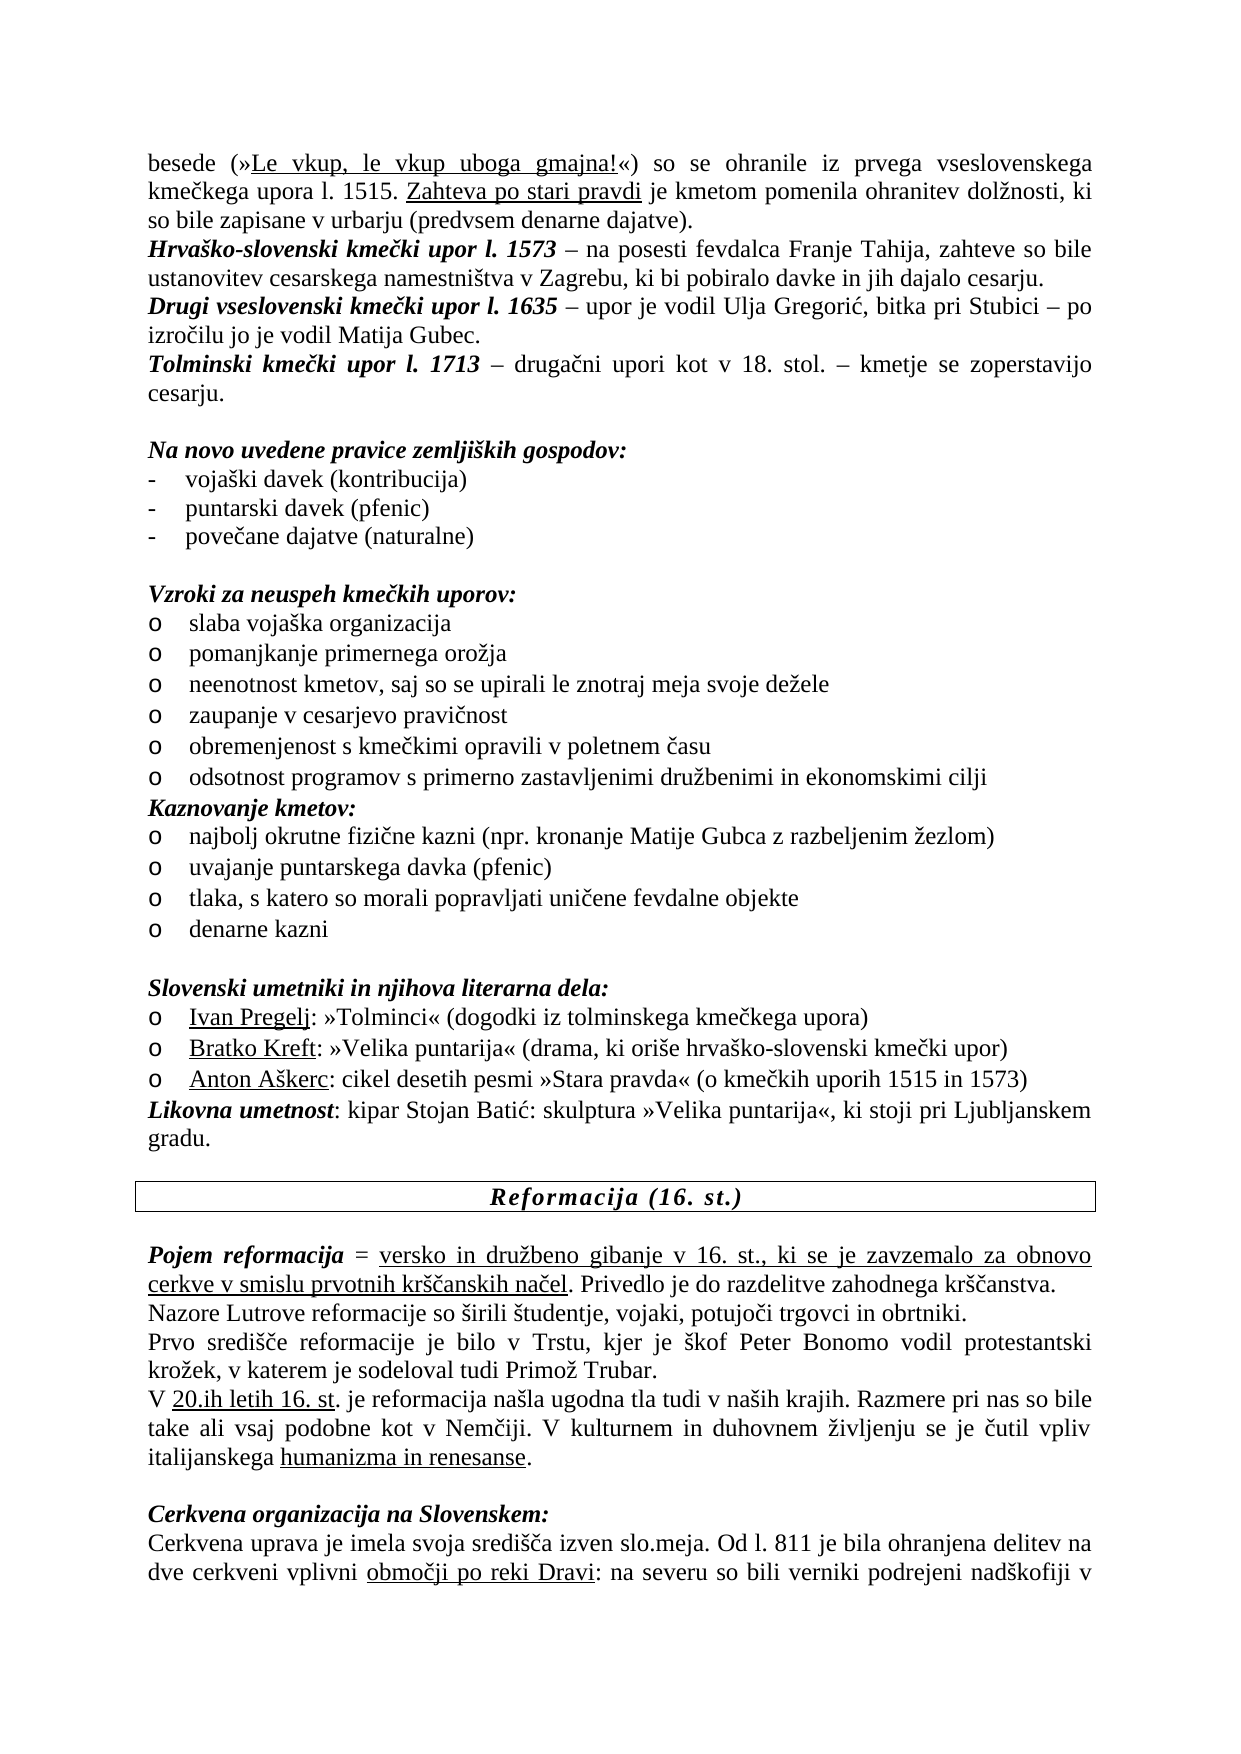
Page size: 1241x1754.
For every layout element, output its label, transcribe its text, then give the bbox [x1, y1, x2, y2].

list vojaški davek (kontribucija) [148, 464, 1093, 493]
text Na novo uvedene pravice zemljiških gospodov: [148, 435, 1093, 464]
text besede (»Le vkup, le vkup uboga gmajna!«) so se ohranile iz prvega vseslovenskega kmečkega upora l. 1515. Zahteva po stari pravdi je kmetom pomenila ohranitev dolžnosti, ki so bile zapisane v urbarju (predvsem denarne dajatve). [148, 148, 1093, 234]
text Drugi vseslovenski kmečki upor l. 1635 – upor je vodil Ulja Gregorić, bitka pri Stubici – po izročilu jo je vodil Matija Gubec. [148, 291, 1093, 349]
text Cerkvena organizacija na Slovenskem: [148, 1499, 1093, 1528]
text Vzroki za neuspeh kmečkih uporov: [148, 579, 1093, 608]
list obremenjenost s kmečkimi opravili v poletnem času [148, 731, 1093, 762]
list zaupanje v cesarjevo pravičnost [148, 700, 1093, 731]
text V 20.ih letih 16. st. je reformacija našla ugodna tla tudi v naših krajih. Razmere pri nas so bile take ali vsaj podobne kot v Nemčiji. V kulturnem in duhovnem življenju se je čutil vpliv italijanskega humanizma in renesanse. [148, 1384, 1093, 1471]
text Pojem reformacija = versko in družbeno gibanje v 16. st., ki se je zavzemalo za obnovo cerkve v smislu prvotnih krščanskih načel. Privedlo je do razdelitve zahodnega krščanstva. [148, 1241, 1093, 1298]
list Anton Aškerc: cikel desetih pesmi »Stara pravda« (o kmečkih uporih 1515 in 1573) [148, 1064, 1093, 1095]
text Hrvaško-slovenski kmečki upor l. 1573 – na posesti fevdalca Franje Tahija, zahteve so bile ustanovitev cesarskega namestništva v Zagrebu, ki bi pobiralo davke in jih dajalo cesarju. [148, 234, 1093, 291]
list Ivan Pregelj: »Tolminci« (dogodki iz tolminskega kmečkega upora) [148, 1002, 1093, 1033]
text Slovenski umetniki in njihova literarna dela: [148, 973, 1093, 1002]
table_header Reformacija (16. st.) [136, 1182, 1095, 1211]
list denarne kazni [148, 914, 1093, 945]
text Nazore Lutrove reformacije so širili študentje, vojaki, potujoči trgovci in obrtniki. [148, 1298, 1093, 1327]
list slaba vojaška organizacija [148, 608, 1093, 638]
list najbolj okrutne fizične kazni (npr. kronanje Matije Gubca z razbeljenim žezlom) [148, 821, 1093, 852]
text Likovna umetnost: kipar Stojan Batić: skulptura »Velika puntarija«, ki stoji pri Ljubljanskem gradu. [148, 1095, 1093, 1152]
list povečane dajatve (naturalne) [148, 521, 1093, 550]
list puntarski davek (pfenic) [148, 493, 1093, 521]
text Cerkvena uprava je imela svoja središča izven slo.meja. Od l. 811 je bila ohranjena delitev na dve cerkveni vplivni območji po reki Dravi: na severu so bili verniki podrejeni nadškofiji v [148, 1528, 1093, 1586]
text Tolminski kmečki upor l. 1713 – drugačni upori kot v 18. stol. – kmetje se zoperstavijo cesarju. [148, 349, 1093, 406]
list odsotnost programov s primerno zastavljenimi družbenimi in ekonomskimi cilji [148, 762, 1093, 793]
list uvajanje puntarskega davka (pfenic) [148, 852, 1093, 883]
text Prvo središče reformacije je bilo v Trstu, kjer je škof Peter Bonomo vodil protestantski krožek, v katerem je sodeloval tudi Primož Trubar. [148, 1327, 1093, 1384]
text Kaznovanje kmetov: [148, 793, 1093, 821]
list neenotnost kmetov, saj so se upirali le znotraj meja svoje dežele [148, 669, 1093, 700]
list pomanjkanje primernega orožja [148, 638, 1093, 669]
list tlaka, s katero so morali popravljati uničene fevdalne objekte [148, 883, 1093, 914]
list Bratko Kreft: »Velika puntarija« (drama, ki oriše hrvaško-slovenski kmečki upor) [148, 1033, 1093, 1064]
